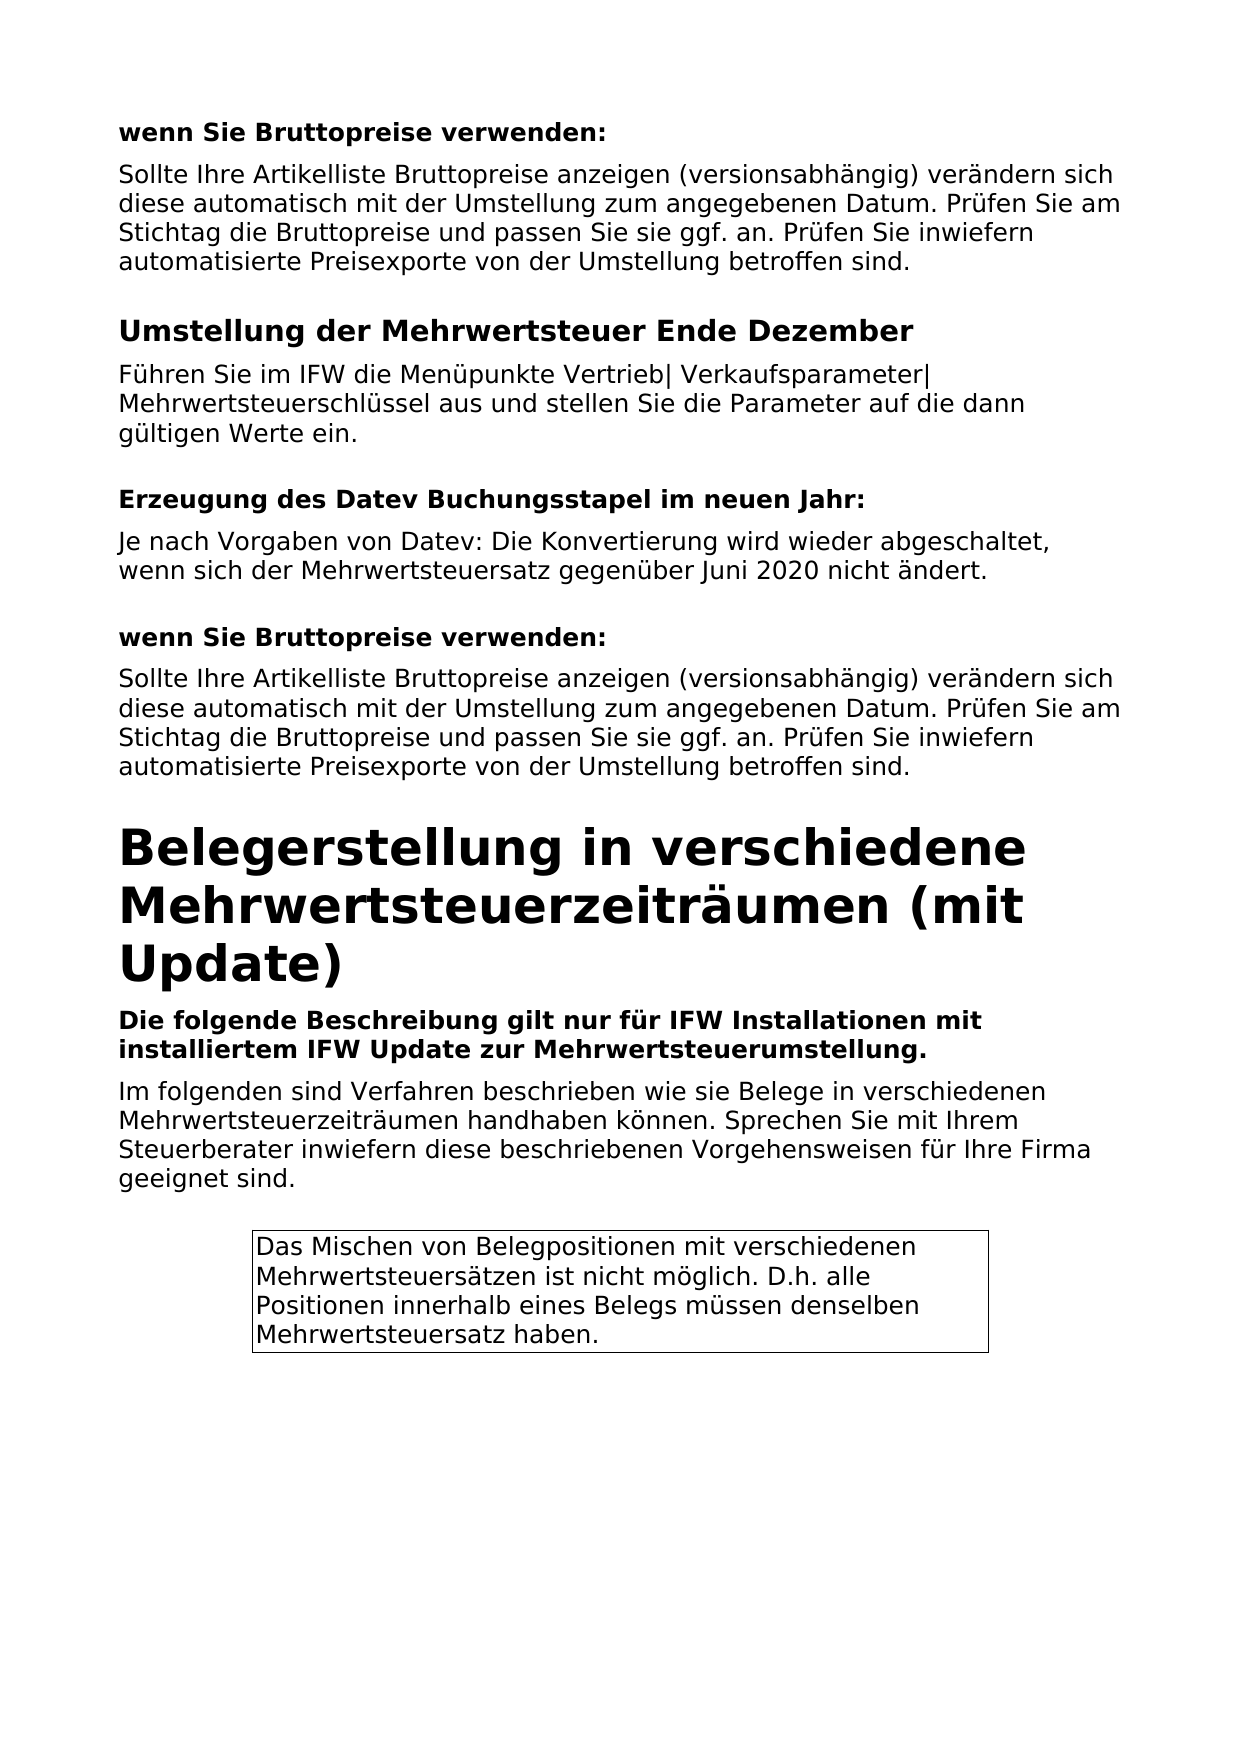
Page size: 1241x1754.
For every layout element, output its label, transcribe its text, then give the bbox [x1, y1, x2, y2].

subtitle Umstellung der Mehrwertsteuer Ende Dezember [118, 314, 1122, 348]
text Im folgenden sind Verfahren beschrieben wie sie Belege in verschiedenen Mehrwertsteuerzeiträumen handhaben können. Sprechen Sie mit Ihrem Steuerberater inwiefern diese beschriebenen Vorgehensweisen für Ihre Firma geeignet sind. [118, 1077, 1122, 1193]
subtitle Belegerstellung in verschiedene Mehrwertsteuerzeiträumen (mit Update) [118, 819, 1122, 993]
text Die folgende Beschreibung gilt nur für IFW Installationen mit installiertem IFW Update zur Mehrwertsteuerumstellung. [118, 1006, 1122, 1064]
subtitle Erzeugung des Datev Buchungsstapel im neuen Jahr: [118, 485, 1122, 514]
text Sollte Ihre Artikelliste Bruttopreise anzeigen (versionsabhängig) verändern sich diese automatisch mit der Umstellung zum angegebenen Datum. Prüfen Sie am Stichtag die Bruttopreise und passen Sie sie ggf. an. Prüfen Sie inwiefern automatisierte Preisexporte von der Umstellung betroffen sind. [118, 160, 1122, 276]
text Je nach Vorgaben von Datev: Die Konvertierung wird wieder abgeschaltet, wenn sich der Mehrwertsteuersatz gegenüber Juni 2020 nicht ändert. [118, 527, 1122, 585]
text Führen Sie im IFW die Menüpunkte Vertrieb| Verkaufsparameter| Mehrwertsteuerschlüssel aus und stellen Sie die Parameter auf die dann gültigen Werte ein. [118, 360, 1122, 448]
subtitle wenn Sie Bruttopreise verwenden: [118, 118, 1122, 147]
table_header Das Mischen von Belegpositionen mit verschiedenen Mehrwertsteuersätzen ist nicht möglich. D.h. alle Positionen innerhalb eines Belegs müssen denselben Mehrwertsteuersatz haben. [253, 1231, 988, 1352]
text Sollte Ihre Artikelliste Bruttopreise anzeigen (versionsabhängig) verändern sich diese automatisch mit der Umstellung zum angegebenen Datum. Prüfen Sie am Stichtag die Bruttopreise und passen Sie sie ggf. an. Prüfen Sie inwiefern automatisierte Preisexporte von der Umstellung betroffen sind. [118, 664, 1122, 781]
subtitle wenn Sie Bruttopreise verwenden: [118, 623, 1122, 652]
